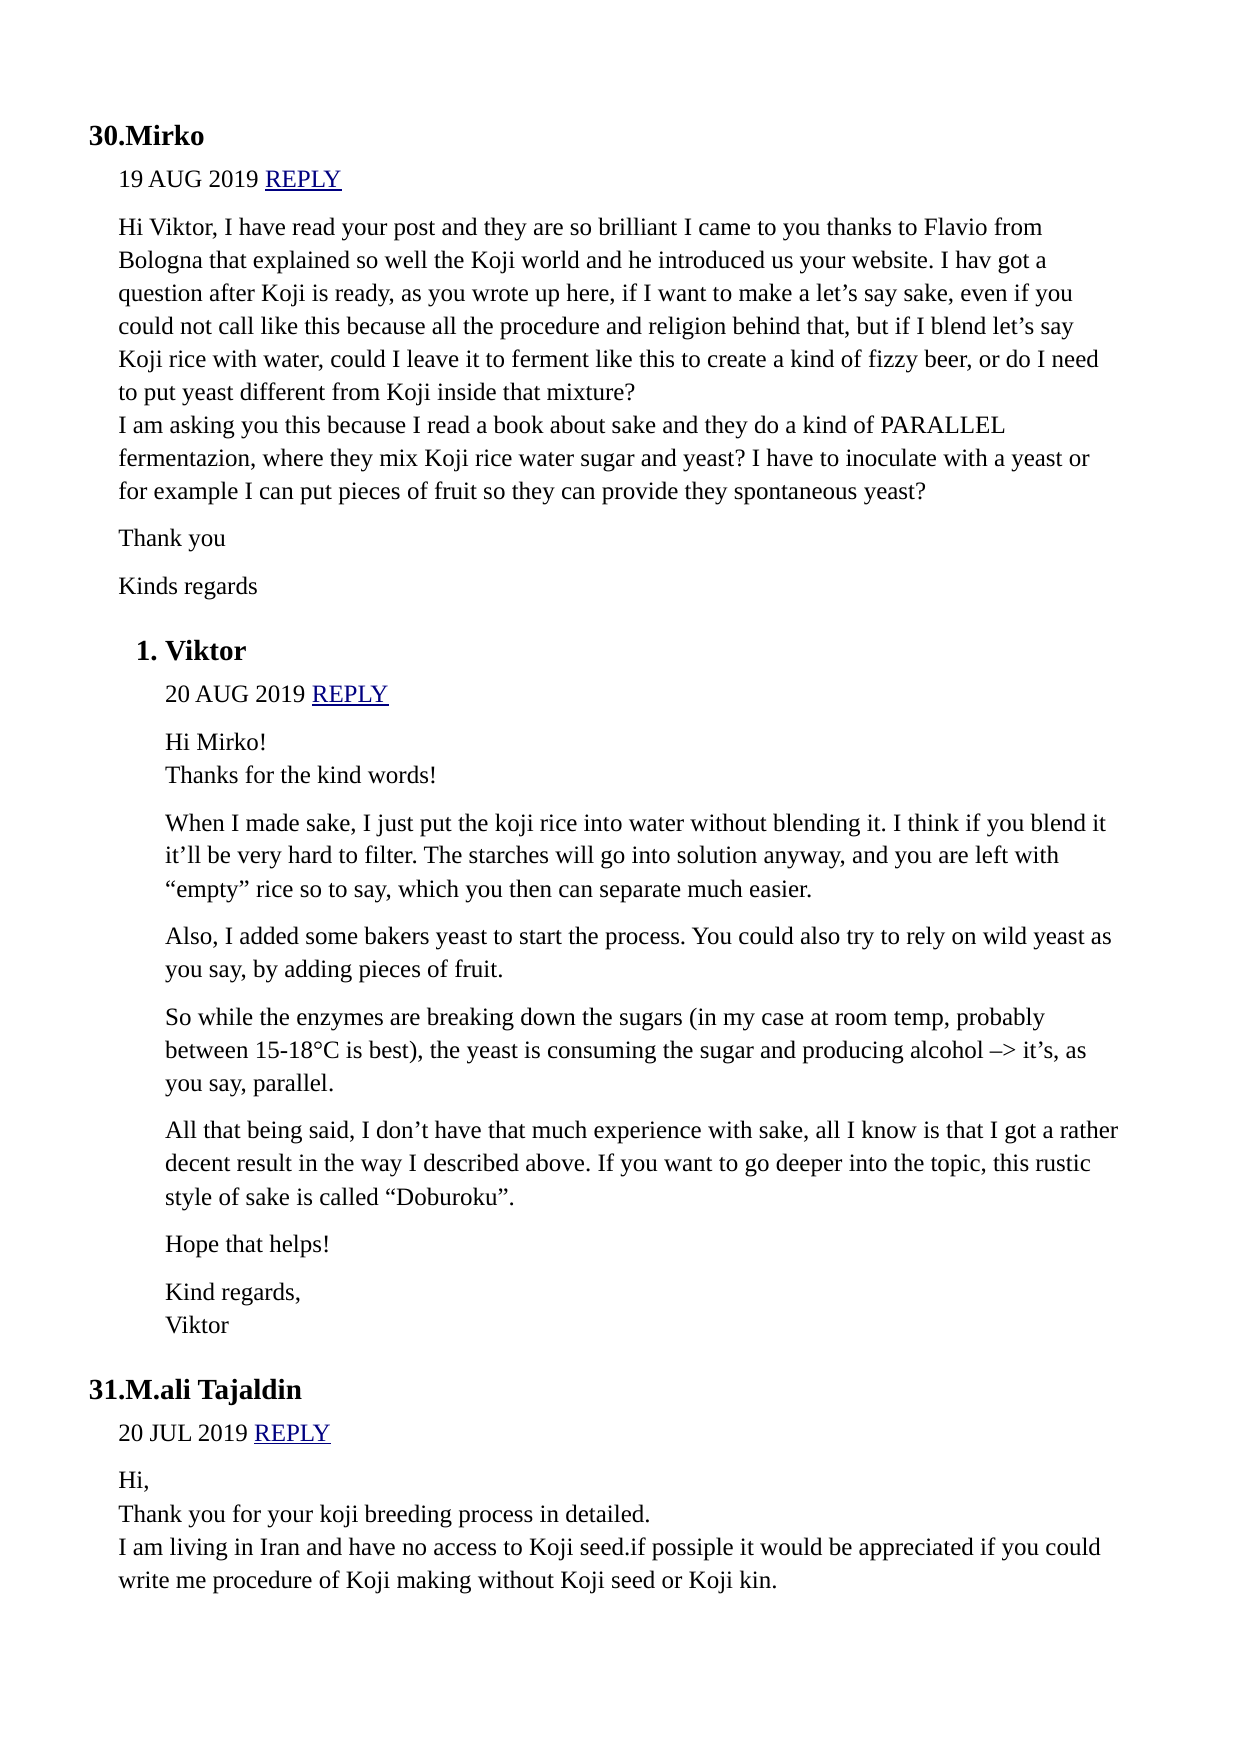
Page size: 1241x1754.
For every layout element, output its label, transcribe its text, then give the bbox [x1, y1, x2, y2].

subtitle Viktor [136, 633, 1122, 667]
list 20 JUL 2019 REPLY [118, 1418, 1122, 1447]
list Hi, Thank you for your koji breeding process in detailed. I am living in Iran and have no access to Koji seed.if possiple it would be appreciated if you could write me procedure of Koji making without Koji seed or Koji kin. [118, 1466, 1122, 1593]
list 19 AUG 2019 REPLY [118, 164, 1122, 193]
subtitle Mirko [118, 118, 1122, 152]
list All that being said, I don’t have that much experience with sake, all I know is that I got a rather decent result in the way I described above. If you want to go deeper into the topic, this rustic style of sake is called “Doburoku”. [136, 1116, 1122, 1210]
list 20 AUG 2019 REPLY [136, 679, 1122, 708]
subtitle M.ali Tajaldin [118, 1372, 1122, 1406]
list Hi Mirko! Thanks for the kind words! [136, 727, 1122, 789]
list Also, I added some bakers yeast to start the process. You could also try to rely on wild yeast as you say, by adding pieces of fruit. [136, 921, 1122, 983]
list Kind regards, Viktor [136, 1277, 1122, 1338]
list Hi Viktor, I have read your post and they are so brilliant I came to you thanks to Flavio from Bologna that explained so well the Koji world and he introduced us your website. I hav got a question after Koji is ready, as you wrote up here, if I want to make a let’s say sake, even if you could not call like this because all the procedure and religion behind that, but if I blend let’s say Koji rice with water, could I leave it to ferment like this to create a kind of fizzy beer, or do I need to put yeast different from Koji inside that mixture? I am asking you this because I read a book about sake and they do a kind of PARALLEL fermentazion, where they mix Koji rice water sugar and yeast? I have to inoculate with a yeast or for example I can put pieces of fruit so they can provide they spontaneous yeast? [118, 212, 1122, 505]
list Hope that helps! [136, 1229, 1122, 1258]
list Thank you [118, 523, 1122, 552]
list When I made sake, I just put the koji rice into water without blending it. I think if you blend it it’ll be very hard to filter. The starches will go into solution anyway, and you are left with “empty” rice so to say, which you then can separate much easier. [136, 808, 1122, 902]
list So while the enzymes are breaking down the sugars (in my case at room temp, probably between 15-18°C is best), the yeast is consuming the sugar and producing alcohol –> it’s, as you say, parallel. [136, 1002, 1122, 1097]
list Kinds regards [118, 571, 1122, 600]
